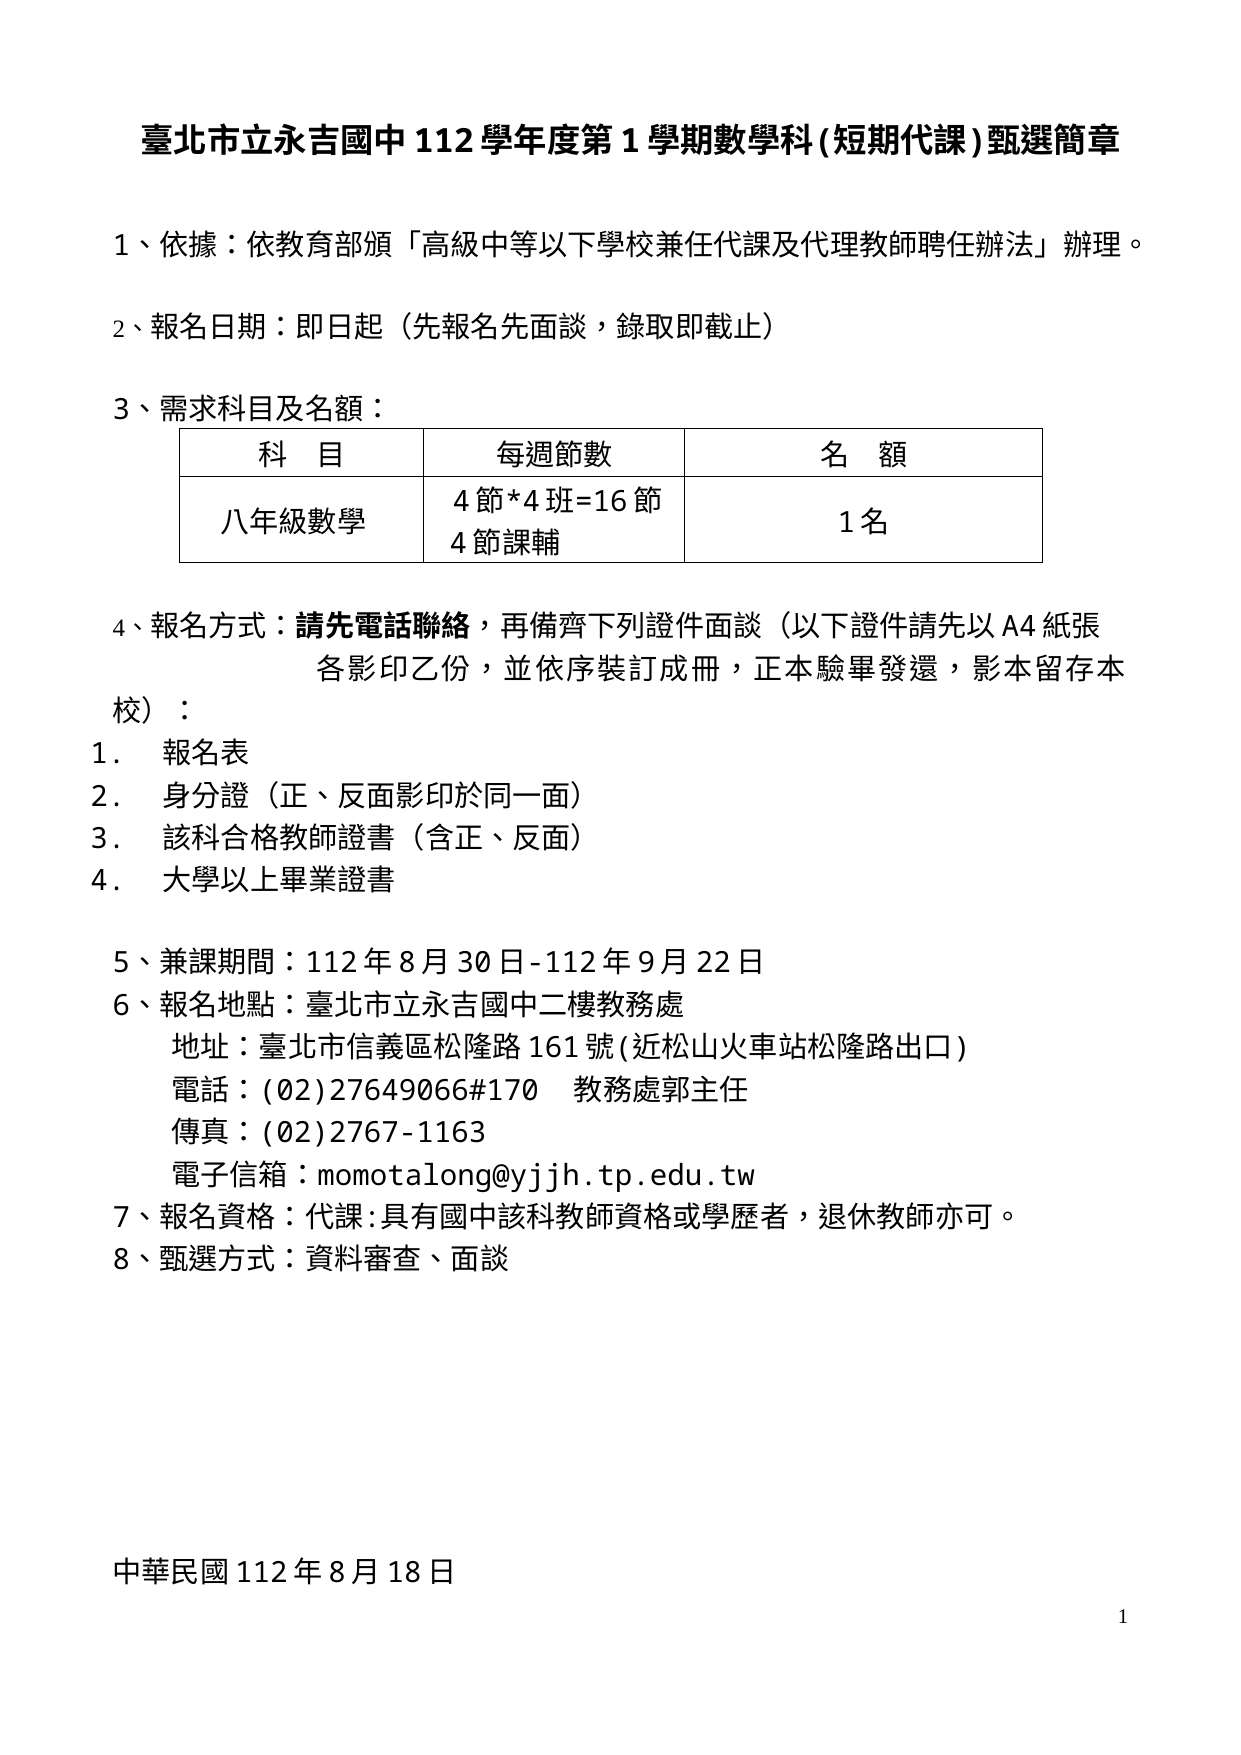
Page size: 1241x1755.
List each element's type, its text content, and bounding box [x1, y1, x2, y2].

table_header 科 目 [180, 429, 423, 476]
table_cell 1名 [685, 477, 1042, 562]
list 報名資格：代課:具有國中該科教師資格或學歷者，退休教師亦可。 [112, 1193, 1128, 1236]
text 電子信箱：momotalong@yjjh.tp.edu.tw [112, 1151, 1128, 1193]
list 該科合格教師證書（含正、反面） [90, 814, 1128, 857]
list 大學以上畢業證書 [90, 857, 1128, 899]
list 報名日期：即日起（先報名先面談，錄取即截止） [112, 303, 1128, 346]
table_header 每週節數 [424, 429, 684, 476]
list 甄選方式：資料審查、面談 [112, 1236, 1128, 1278]
text 電話：(02)27649066#170 教務處郭主任 [112, 1066, 1128, 1109]
list 兼課期間：112年8月30日-112年9月22日 [112, 939, 1128, 981]
table_header 名 額 [685, 429, 1042, 476]
text 傳真：(02)2767-1163 [112, 1109, 1128, 1151]
list 需求科目及名額： [112, 385, 1128, 428]
list 報名表 [90, 730, 1128, 772]
list 報名地點：臺北市立永吉國中二樓教務處 [112, 981, 1128, 1024]
text 地址：臺北市信義區松隆路161號(近松山火車站松隆路出口) [112, 1024, 1128, 1066]
text 各影印乙份，並依序裝訂成冊，正本驗畢發還，影本留存本校）： [112, 645, 1128, 730]
text 中華民國112年8月18日 [112, 1528, 1128, 1591]
table_cell 4節*4班=16節 4節課輔 [424, 477, 684, 562]
list 依據：依教育部頒「高級中等以下學校兼任代課及代理教師聘任辦法」辦理。 [112, 221, 1128, 264]
table_cell 八年級數學 [180, 477, 423, 562]
list 身分證（正、反面影印於同一面） [90, 772, 1128, 814]
text 臺北市立永吉國中112學年度第1學期數學科(短期代課)甄選簡章 [112, 96, 1128, 159]
list 報名方式：請先電話聯絡，再備齊下列證件面談（以下證件請先以A4紙張 [112, 603, 1128, 645]
